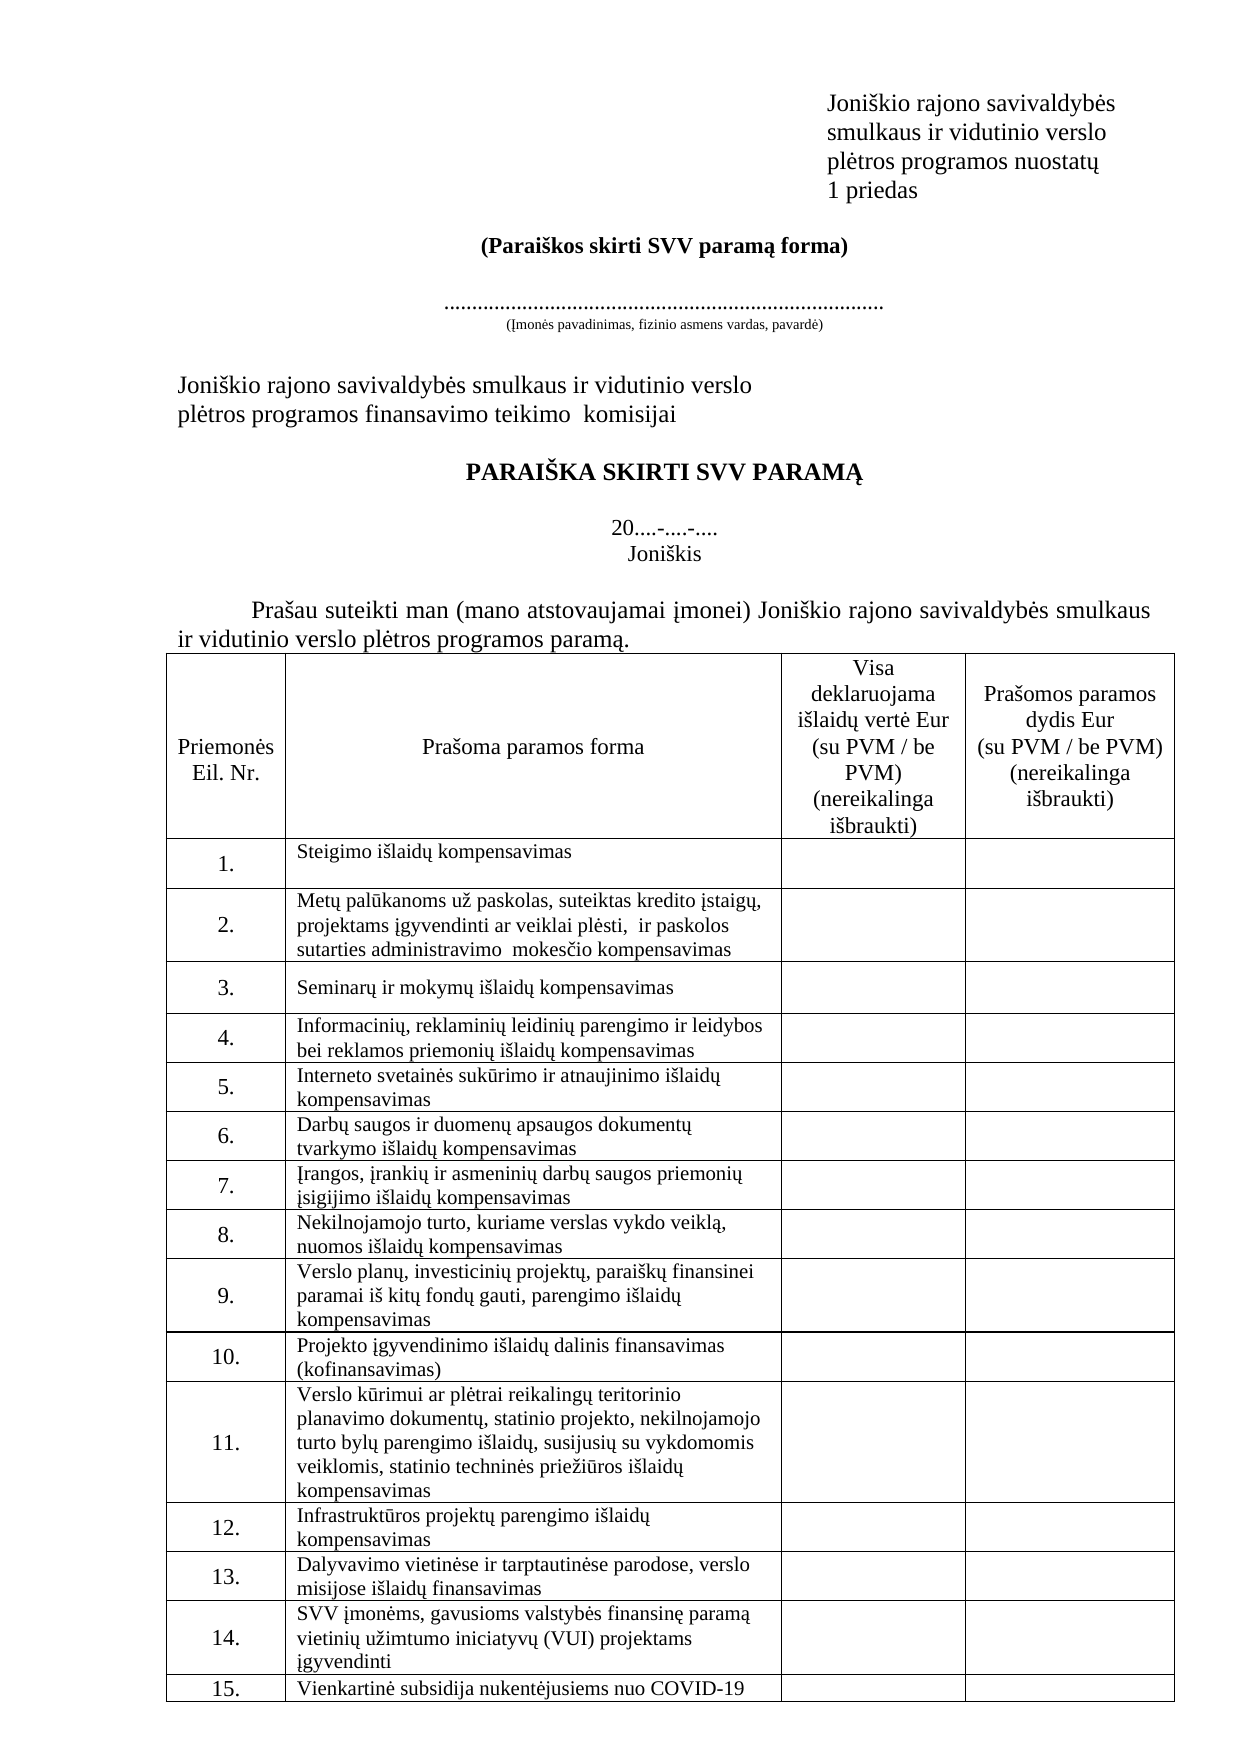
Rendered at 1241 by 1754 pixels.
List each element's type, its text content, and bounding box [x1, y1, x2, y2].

table_cell 15. [167, 1675, 285, 1701]
table_cell [966, 1063, 1174, 1111]
table_cell [782, 1259, 965, 1331]
table_cell [782, 1063, 965, 1111]
table_cell [782, 889, 965, 961]
table_cell 4. [167, 1014, 285, 1062]
table_cell 7. [167, 1161, 285, 1209]
table_cell [782, 1112, 965, 1160]
table_cell [966, 1259, 1174, 1331]
table_cell [966, 1601, 1174, 1673]
table_cell SVV įmonėms, gavusioms valstybės finansinę paramą vietinių užimtumo iniciatyvų (VUI) projektams įgyvendinti [286, 1601, 781, 1673]
table_cell 8. [167, 1210, 285, 1258]
table_cell [782, 1382, 965, 1502]
table_cell [782, 1503, 965, 1551]
table_cell 3. [167, 962, 285, 1012]
text 20....-....-.... [177, 514, 1152, 540]
table_header Prašomos paramos dydis Eur (su PVM / be PVM) (nereikalinga išbraukti) [966, 654, 1174, 838]
text 1 priedas [177, 175, 1152, 203]
table_header Visa deklaruojama išlaidų vertė Eur (su PVM / be PVM) (nereikalinga išbraukti) [782, 654, 965, 838]
table_cell Darbų saugos ir duomenų apsaugos dokumentų tvarkymo išlaidų kompensavimas [286, 1112, 781, 1160]
table_cell Nekilnojamojo turto, kuriame verslas vykdo veiklą, nuomos išlaidų kompensavimas [286, 1210, 781, 1258]
table_header Prašoma paramos forma [286, 654, 781, 838]
table_cell [782, 1210, 965, 1258]
table_cell Verslo planų, investicinių projektų, paraiškų finansinei paramai iš kitų fondų gauti, parengimo išlaidų kompensavimas [286, 1259, 781, 1331]
table_cell [782, 962, 965, 1012]
table_cell 14. [167, 1601, 285, 1673]
text Joniškio rajono savivaldybės [177, 88, 1152, 117]
table_cell [782, 1014, 965, 1062]
table_cell 10. [167, 1333, 285, 1381]
table_cell [782, 839, 965, 887]
table_cell Seminarų ir mokymų išlaidų kompensavimas [286, 962, 781, 1012]
table_cell [966, 962, 1174, 1012]
table_cell 5. [167, 1063, 285, 1111]
text ............................................................................... [177, 287, 1152, 316]
text Joniškis [177, 540, 1152, 567]
table_cell [966, 1552, 1174, 1600]
table_cell [782, 1675, 965, 1701]
table_cell Steigimo išlaidų kompensavimas [286, 839, 781, 887]
table_cell 2. [167, 889, 285, 961]
table_cell [966, 839, 1174, 887]
table_cell Vienkartinė subsidija nukentėjusiems nuo COVID-19 [286, 1675, 781, 1701]
table_cell 11. [167, 1382, 285, 1502]
table_cell Dalyvavimo vietinėse ir tarptautinėse parodose, verslo misijose išlaidų finansavimas [286, 1552, 781, 1600]
text plėtros programos finansavimo teikimo komisijai [177, 399, 1152, 428]
table_cell Interneto svetainės sukūrimo ir atnaujinimo išlaidų kompensavimas [286, 1063, 781, 1111]
table_cell [782, 1161, 965, 1209]
text plėtros programos nuostatų [177, 146, 1152, 175]
text (Įmonės pavadinimas, fizinio asmens vardas, pavardė) [177, 316, 1152, 342]
table_cell [966, 1333, 1174, 1381]
table_cell Projekto įgyvendinimo išlaidų dalinis finansavimas (kofinansavimas) [286, 1333, 781, 1381]
table_header Priemonės Eil. Nr. [167, 654, 285, 838]
table_cell 6. [167, 1112, 285, 1160]
table_cell 1. [167, 839, 285, 887]
table_cell 13. [167, 1552, 285, 1600]
table_cell Verslo kūrimui ar plėtrai reikalingų teritorinio planavimo dokumentų, statinio projekto, nekilnojamojo turto bylų parengimo išlaidų, susijusių su vykdomomis veiklomis, statinio techninės priežiūros išlaidų kompensavimas [286, 1382, 781, 1502]
table_cell [782, 1552, 965, 1600]
table_cell [966, 1382, 1174, 1502]
table_cell Informacinių, reklaminių leidinių parengimo ir leidybos bei reklamos priemonių išlaidų kompensavimas [286, 1014, 781, 1062]
text (Paraiškos skirti SVV paramą forma) [177, 232, 1152, 259]
table_cell [966, 1503, 1174, 1551]
table_cell Metų palūkanoms už paskolas, suteiktas kredito įstaigų, projektams įgyvendinti ar veiklai plėsti, ir paskolos sutarties administravimo mokesčio kompensavimas [286, 889, 781, 961]
table_cell Infrastruktūros projektų parengimo išlaidų kompensavimas [286, 1503, 781, 1551]
table_cell [782, 1601, 965, 1673]
text smulkaus ir vidutinio verslo [177, 117, 1152, 146]
table_cell [966, 1675, 1174, 1701]
table_cell 12. [167, 1503, 285, 1551]
table_cell [782, 1333, 965, 1381]
table_cell 9. [167, 1259, 285, 1331]
table_cell [966, 1161, 1174, 1209]
text Prašau suteikti man (mano atstovaujamai įmonei) Joniškio rajono savivaldybės smulkaus ir vidutinio verslo plėtros programos paramą. [177, 595, 1152, 653]
table_cell [966, 1014, 1174, 1062]
table_cell [966, 889, 1174, 961]
text Joniškio rajono savivaldybės smulkaus ir vidutinio verslo [177, 370, 1152, 399]
table_cell [966, 1112, 1174, 1160]
text PARAIŠKA SKIRTI SVV PARAMĄ [177, 457, 1152, 485]
table_cell Įrangos, įrankių ir asmeninių darbų saugos priemonių įsigijimo išlaidų kompensavimas [286, 1161, 781, 1209]
table_cell [966, 1210, 1174, 1258]
